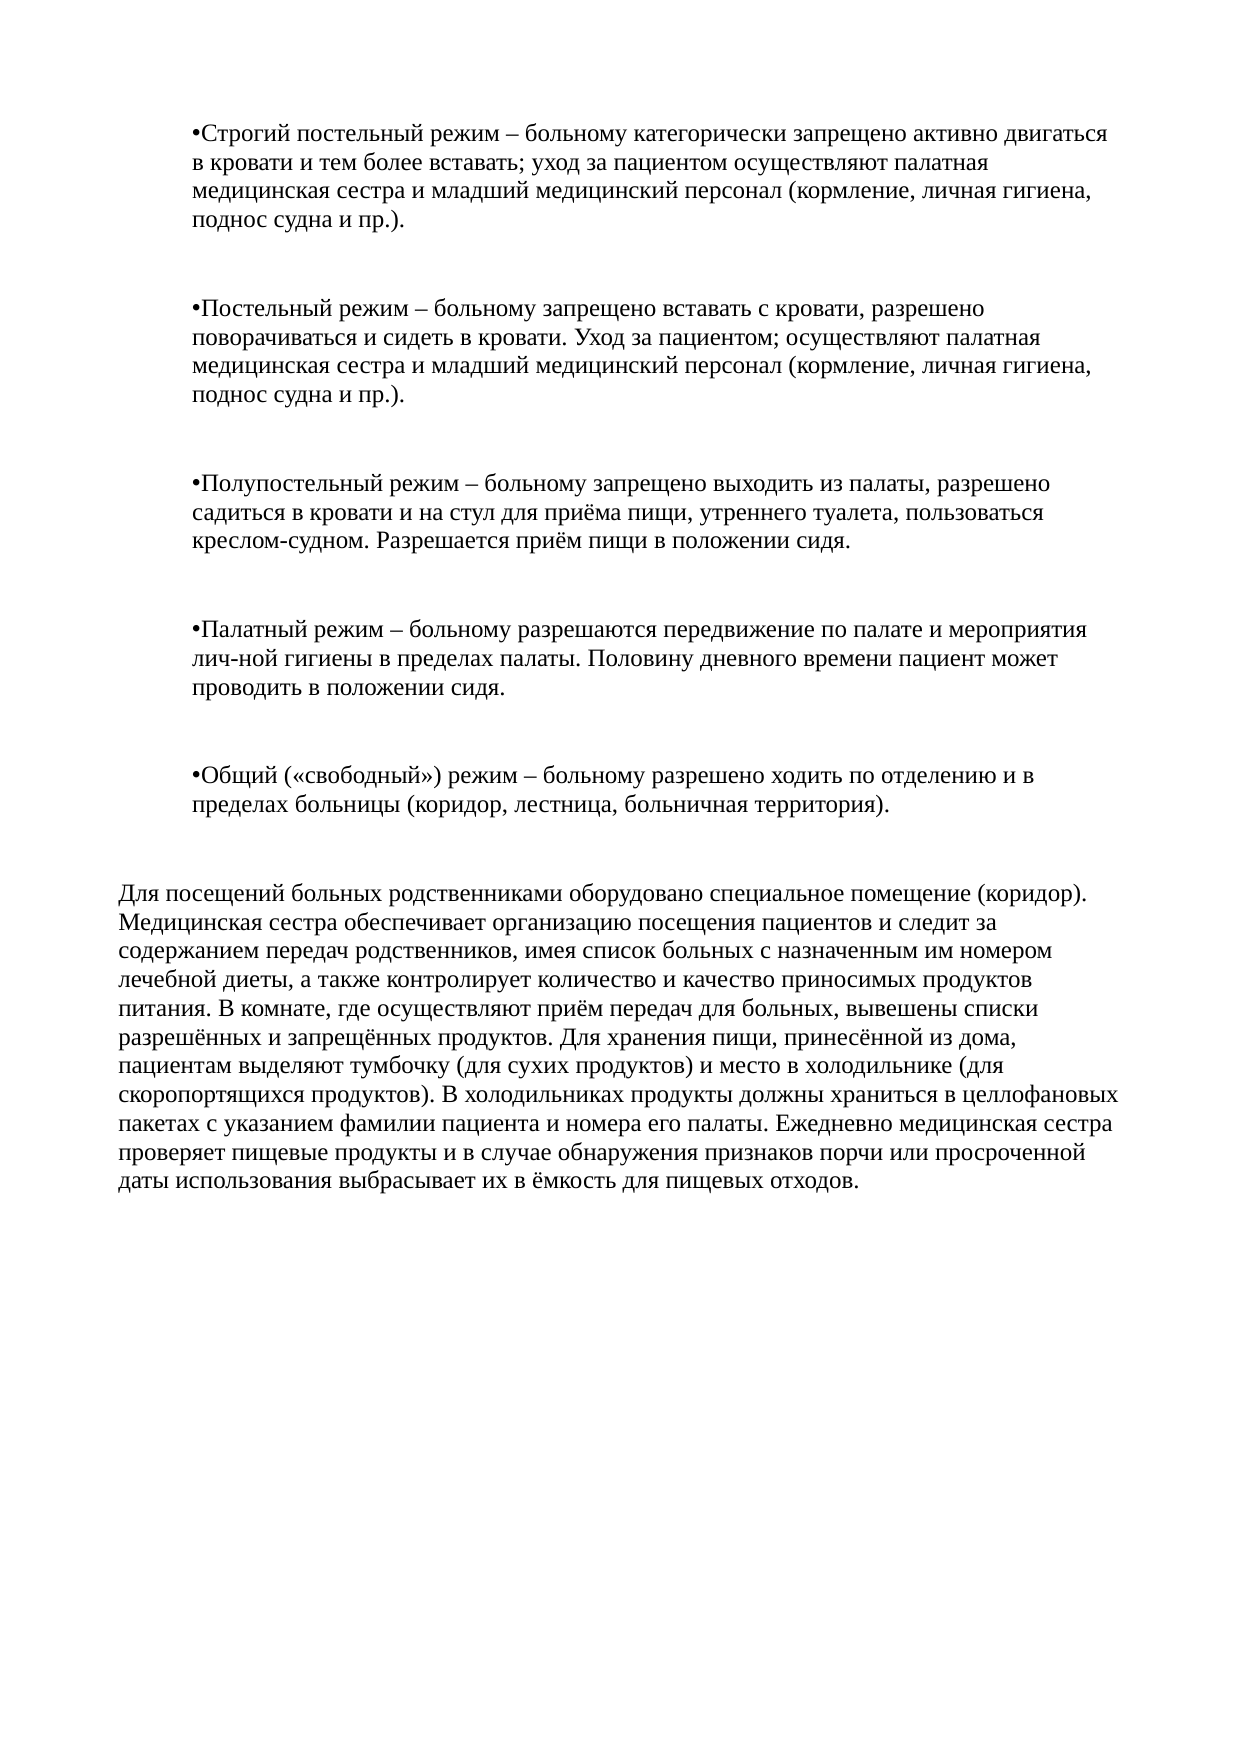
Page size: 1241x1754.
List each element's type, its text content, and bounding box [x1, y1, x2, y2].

list Полупостельный режим – больному запрещено выходить из палаты, разрешено садиться в кровати и на стул для приёма пищи, утреннего туалета, пользоваться креслом-судном. Разрешается приём пищи в положении сидя. [118, 468, 1122, 554]
list Палатный режим – больному разрешаются передвижение по палате и мероприятия лич-ной гигиены в пределах палаты. Половину дневного времени пациент может проводить в положении сидя. [118, 614, 1122, 701]
text Для посещений больных родственниками оборудовано специальное помещение (коридор). Медицинская сестра обеспечивает организацию посещения пациентов и следит за содержанием передач родственников, имея список больных с назначенным им номером лечебной диеты, а также контролирует количество и качество приносимых продуктов питания. В комнате, где осуществляют приём передач для больных, вывешены списки разрешённых и запрещённых продуктов. Для хранения пищи, принесённой из дома, пациентам выделяют тумбочку (для сухих продуктов) и место в холодильнике (для скоропортящихся продуктов). В холодильниках продукты должны храниться в целлофановых пакетах с указанием фамилии пациента и номера его палаты. Ежедневно медицинская сестра проверяет пищевые продукты и в случае обнаружения признаков порчи или просроченной даты использования выбрасывает их в ёмкость для пищевых отходов. [118, 878, 1122, 1194]
list Строгий постельный режим – больному категорически запрещено активно двигаться в кровати и тем более вставать; уход за пациентом осуществляют палатная медицинская сестра и младший медицинский персонал (кормление, личная гигиена, поднос судна и пр.). [118, 118, 1122, 233]
list Общий («свободный») режим – больному разрешено ходить по отделению и в пределах больницы (коридор, лестница, больничная территория). [118, 761, 1122, 818]
list Постельный режим – больному запрещено вставать с кровати, разрешено поворачиваться и сидеть в кровати. Уход за пациентом; осуществляют палатная медицинская сестра и младший медицинский персонал (кормление, личная гигиена, поднос судна и пр.). [118, 293, 1122, 408]
